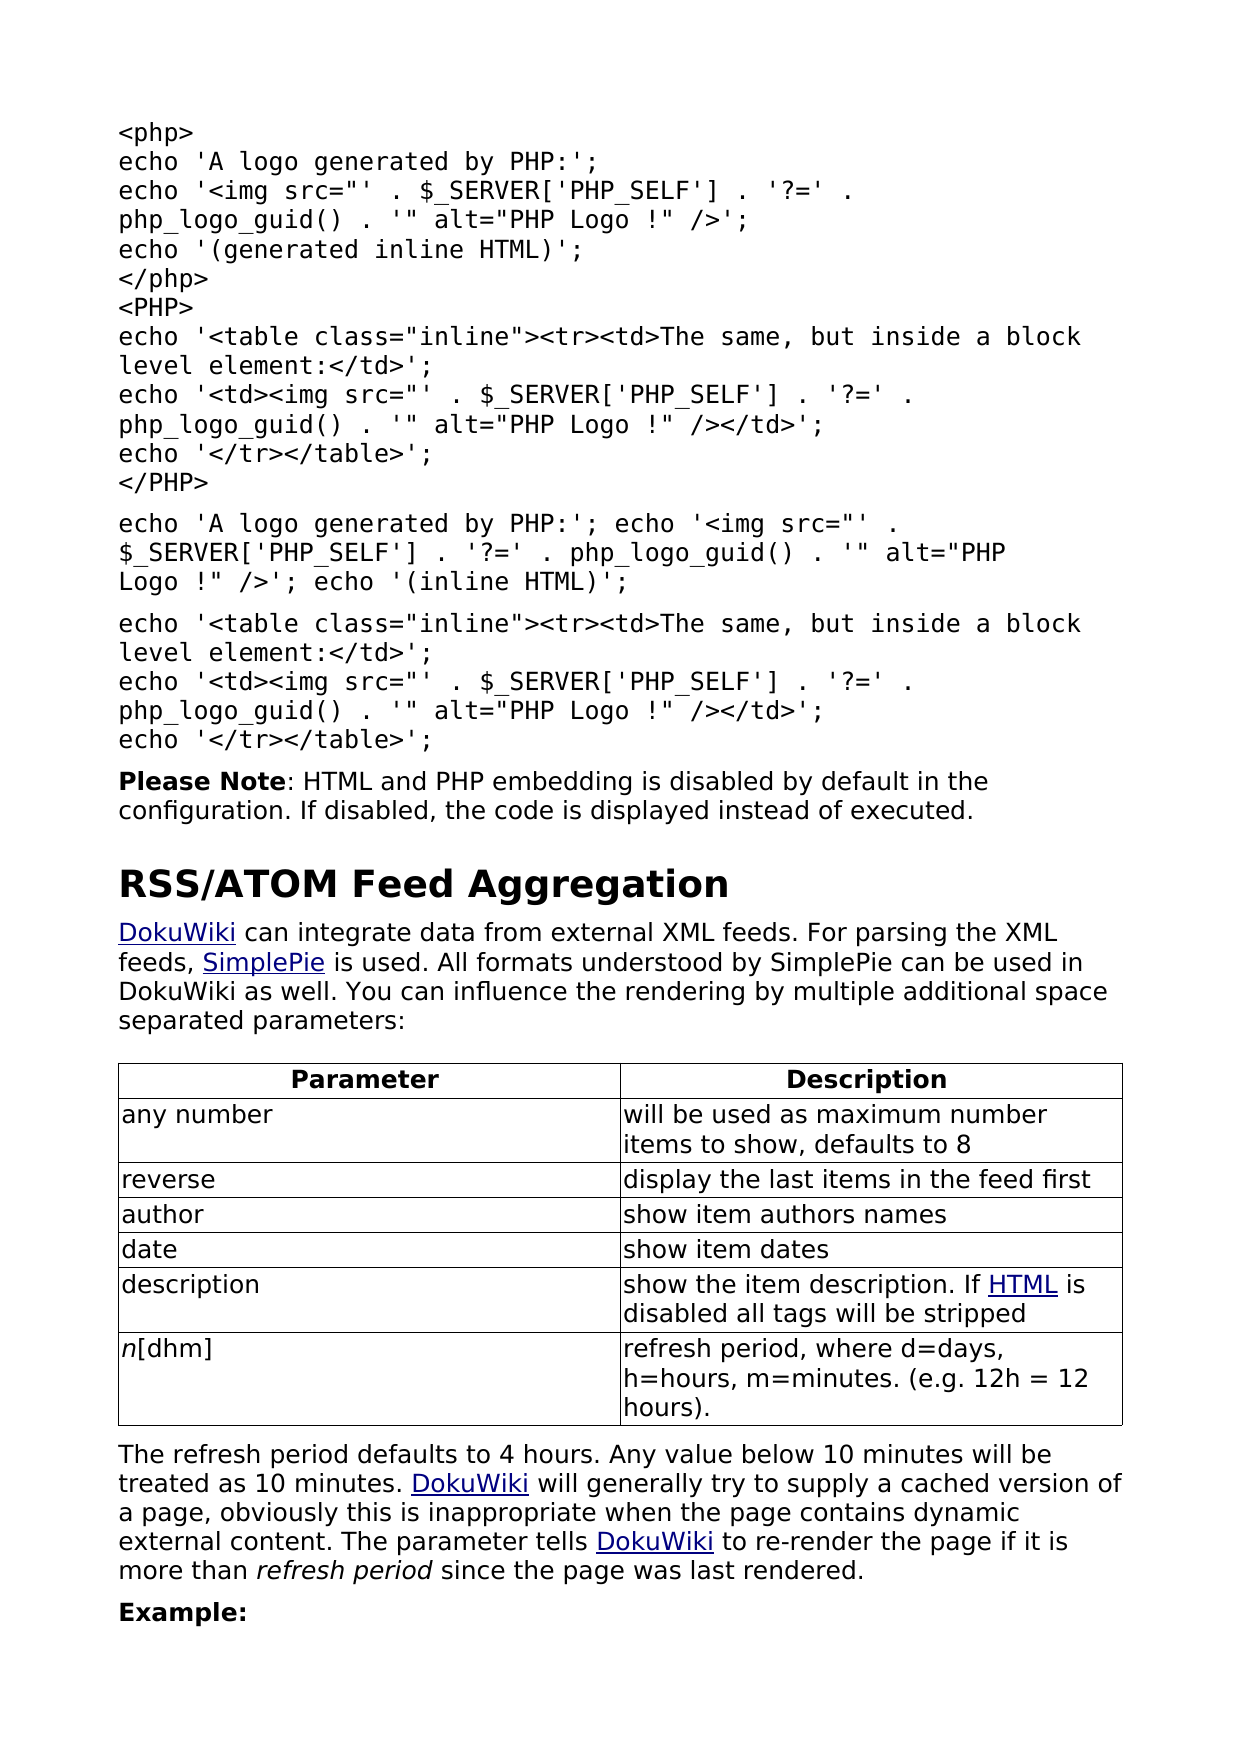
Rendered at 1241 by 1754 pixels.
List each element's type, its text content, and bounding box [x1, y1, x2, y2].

text Please Note: HTML and PHP embedding is disabled by default in the configuration. If disabled, the code is displayed instead of executed. [118, 767, 1122, 825]
table_cell refresh period, where d=days, h=hours, m=minutes. (e.g. 12h = 12 hours). [621, 1333, 1122, 1425]
table_cell will be used as maximum number items to show, defaults to 8 [621, 1099, 1122, 1162]
table_header Parameter [119, 1064, 620, 1098]
subtitle RSS/ATOM Feed Aggregation [118, 862, 1122, 906]
table_cell description [119, 1268, 620, 1332]
text echo '<table class="inline"><tr><td>The same, but inside a block level element:</td>'; echo '<td><img src="' . $_SERVER['PHP_SELF'] . '?=' . php_logo_guid() . '" alt="PHP Logo !" /></td>'; echo '</tr></table>'; [118, 609, 1122, 755]
text echo 'A logo generated by PHP:'; echo '<img src="' . $_SERVER['PHP_SELF'] . '?=' . php_logo_guid() . '" alt="PHP Logo !" />'; echo '(inline HTML)'; [118, 509, 1122, 597]
table_cell show the item description. If HTML is disabled all tags will be stripped [621, 1268, 1122, 1332]
text DokuWiki can integrate data from external XML feeds. For parsing the XML feeds, SimplePie is used. All formats understood by SimplePie can be used in DokuWiki as well. You can influence the rendering by multiple additional space separated parameters: [118, 919, 1122, 1035]
table_cell n[dhm] [119, 1333, 620, 1425]
text <php> echo 'A logo generated by PHP:'; echo '<img src="' . $_SERVER['PHP_SELF'] . '?=' . php_logo_guid() . '" alt="PHP Logo !" />'; echo '(generated inline HTML)'; </php> <PHP> echo '<table class="inline"><tr><td>The same, but inside a block level element:</td>'; echo '<td><img src="' . $_SERVER['PHP_SELF'] . '?=' . php_logo_guid() . '" alt="PHP Logo !" /></td>'; echo '</tr></table>'; </PHP> [118, 118, 1122, 497]
text The refresh period defaults to 4 hours. Any value below 10 minutes will be treated as 10 minutes. DokuWiki will generally try to supply a cached version of a page, obviously this is inappropriate when the page contains dynamic external content. The parameter tells DokuWiki to re-render the page if it is more than refresh period since the page was last rendered. [118, 1440, 1122, 1586]
table_cell date [119, 1233, 620, 1267]
table_cell any number [119, 1099, 620, 1162]
table_header Description [621, 1064, 1122, 1098]
table_cell reverse [119, 1163, 620, 1197]
table_cell show item dates [621, 1233, 1122, 1267]
table_cell author [119, 1198, 620, 1232]
table_cell display the last items in the feed first [621, 1163, 1122, 1197]
table_cell show item authors names [621, 1198, 1122, 1232]
text Example: [118, 1598, 1122, 1627]
